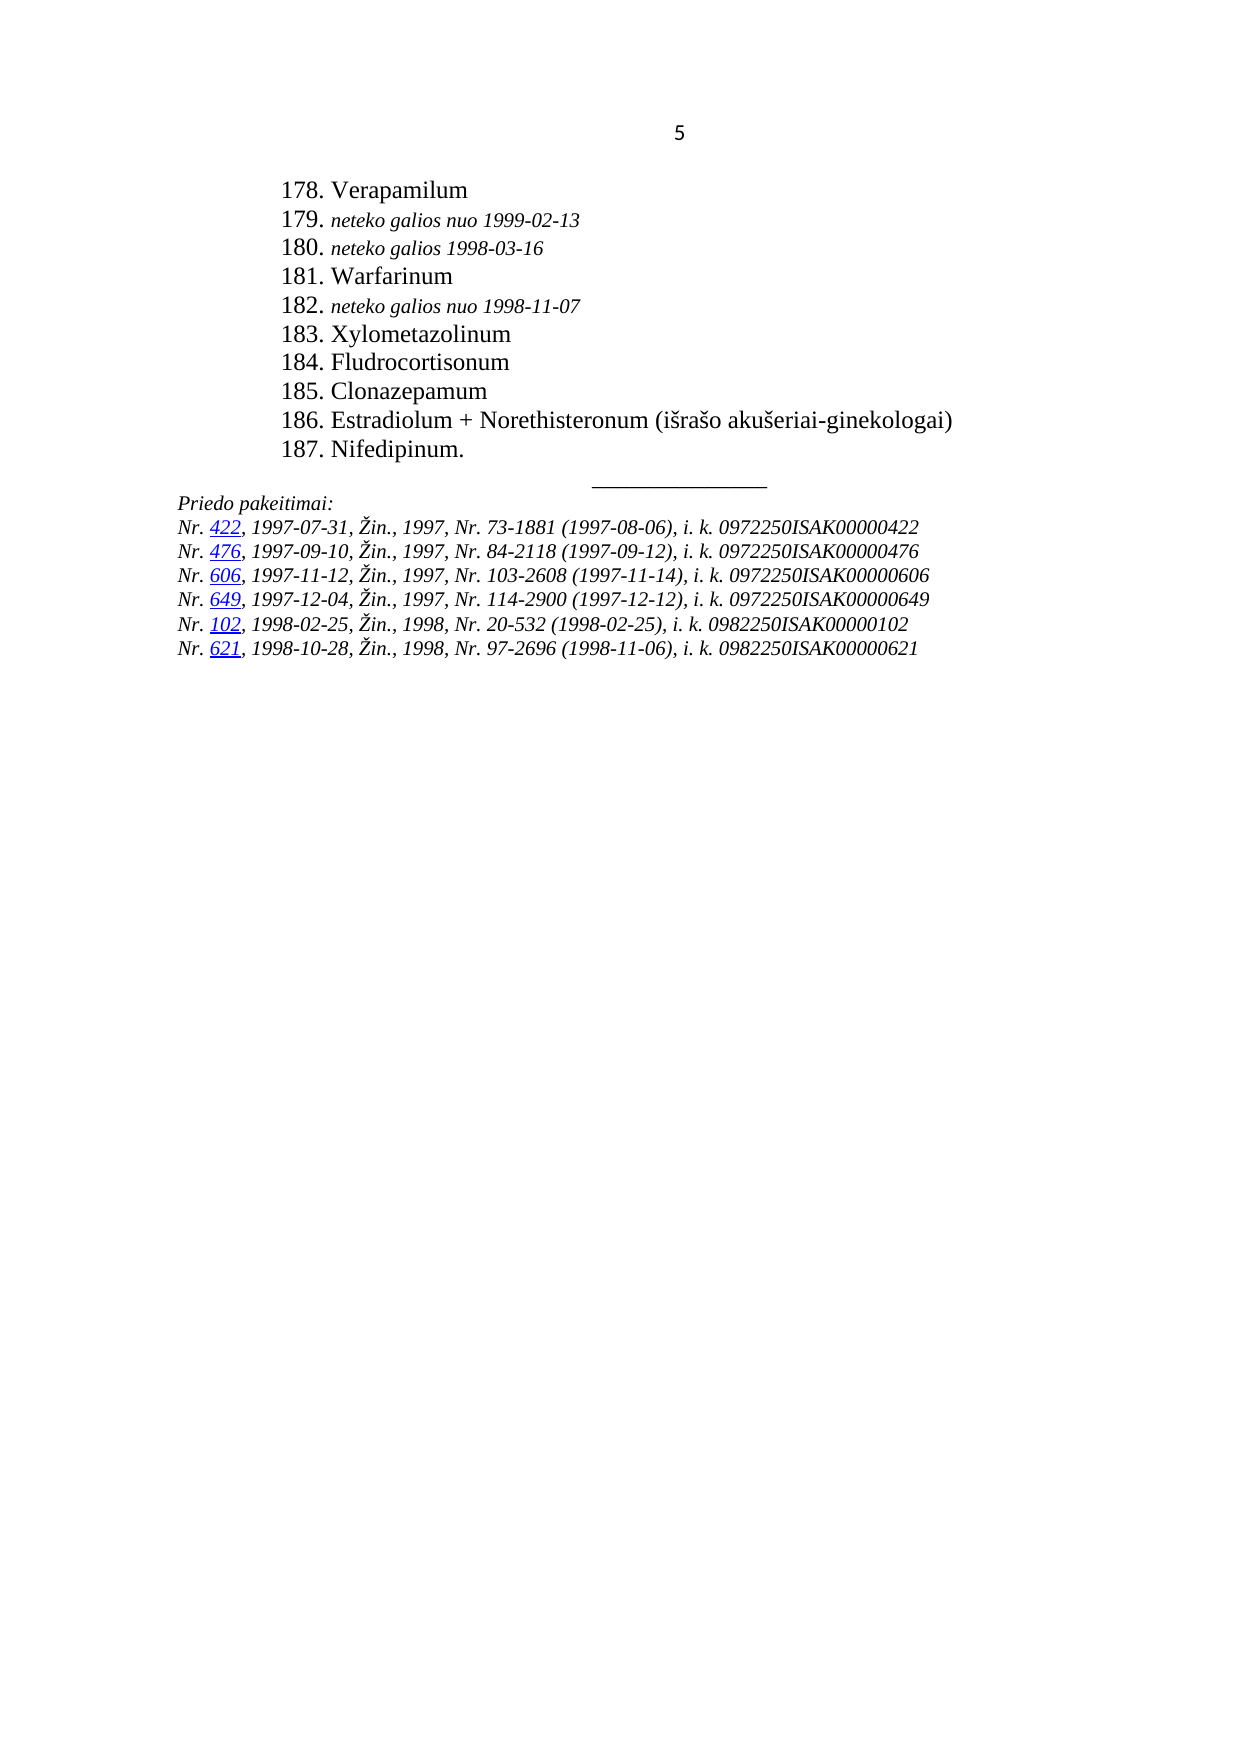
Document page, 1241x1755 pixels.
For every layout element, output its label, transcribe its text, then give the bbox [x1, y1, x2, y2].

text 182. neteko galios nuo 1998-11-07 [207, 290, 1181, 319]
text 179. neteko galios nuo 1999-02-13 [207, 204, 1181, 232]
text 183. Xylometazolinum [207, 319, 1181, 347]
text 184. Fludrocortisonum [207, 347, 1181, 376]
text Nr. 621, 1998-10-28, Žin., 1998, Nr. 97-2696 (1998-11-06), i. k. 0982250ISAK00000621 [177, 636, 1181, 659]
text 181. Warfarinum [207, 261, 1181, 290]
text Nr. 649, 1997-12-04, Žin., 1997, Nr. 114-2900 (1997-12-12), i. k. 0972250ISAK00000649 [177, 587, 1181, 611]
text Nr. 422, 1997-07-31, Žin., 1997, Nr. 73-1881 (1997-08-06), i. k. 0972250ISAK00000422 [177, 515, 1181, 539]
text 187. Nifedipinum. [207, 434, 1181, 462]
text Nr. 476, 1997-09-10, Žin., 1997, Nr. 84-2118 (1997-09-12), i. k. 0972250ISAK00000476 [177, 539, 1181, 563]
text 180. neteko galios 1998-03-16 [207, 232, 1181, 261]
text Nr. 606, 1997-11-12, Žin., 1997, Nr. 103-2608 (1997-11-14), i. k. 0972250ISAK00000606 [177, 563, 1181, 587]
text 186. Estradiolum + Norethisteronum (išrašo akušeriai-ginekologai) [207, 405, 1181, 434]
text 185. Clonazepamum [207, 376, 1181, 405]
text 178. Verapamilum [207, 175, 1181, 204]
text ______________ [177, 462, 1181, 491]
text Nr. 102, 1998-02-25, Žin., 1998, Nr. 20-532 (1998-02-25), i. k. 0982250ISAK00000102 [177, 611, 1181, 636]
text Priedo pakeitimai: [177, 491, 1181, 515]
